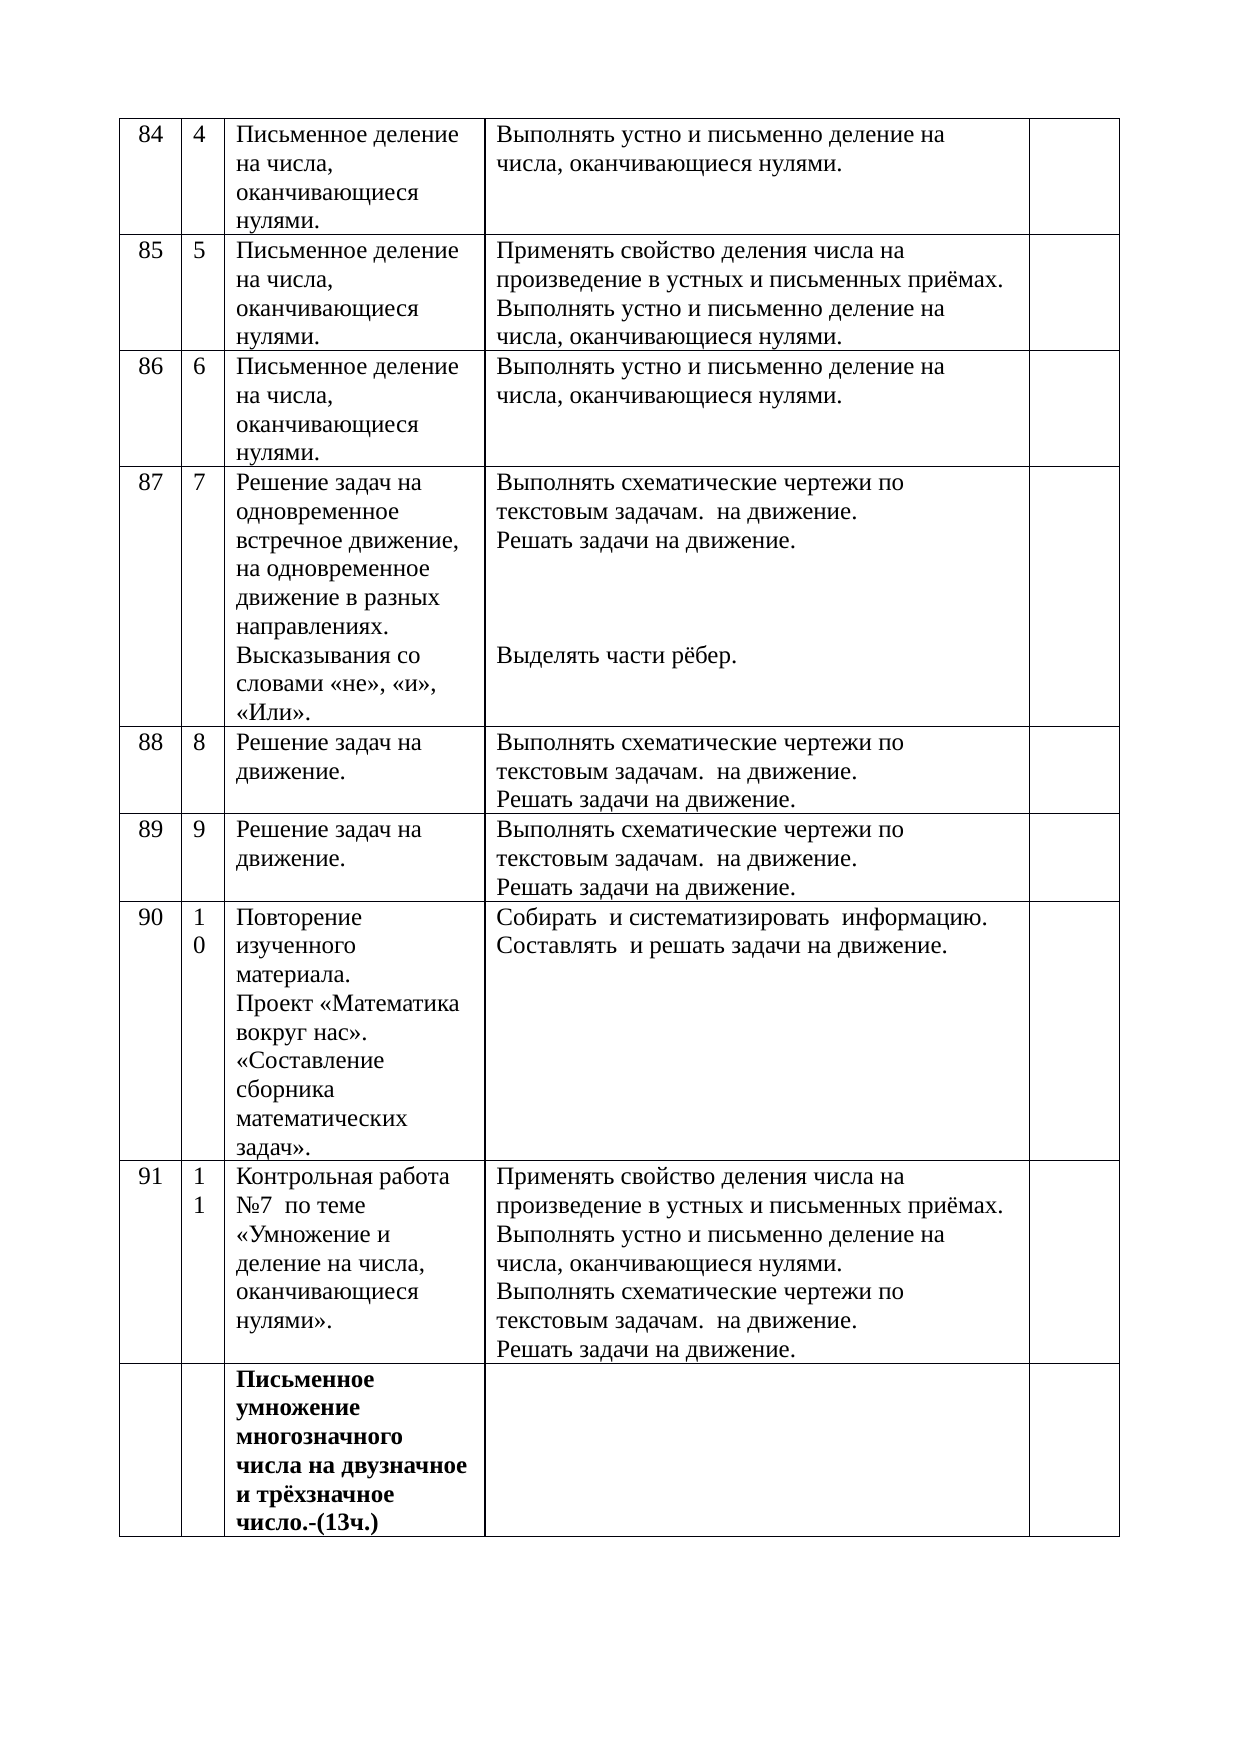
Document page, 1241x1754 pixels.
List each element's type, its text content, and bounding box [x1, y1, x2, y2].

table_cell 89 [120, 814, 181, 901]
table_cell Выполнять устно и письменно деление на числа, оканчивающиеся нулями. [486, 119, 1029, 234]
table_cell Применять свойство деления числа на произведение в устных и письменных приёмах. Выполнять устно и письменно деление на числа, оканчивающиеся нулями. [486, 235, 1029, 350]
table_cell [1030, 1161, 1119, 1363]
table_cell 11 [182, 1161, 224, 1363]
table_cell 87 [120, 467, 181, 726]
table_cell Письменное деление на числа, оканчивающиеся нулями. [225, 351, 484, 466]
table_cell Решение задач на движение. [225, 814, 484, 901]
table_cell Письменное деление на числа, оканчивающиеся нулями. [225, 235, 484, 350]
table_cell [1030, 814, 1119, 901]
table_cell 85 [120, 235, 181, 350]
table_cell 5 [182, 235, 224, 350]
table_cell 10 [182, 902, 224, 1160]
table_cell 88 [120, 727, 181, 813]
table_cell Применять свойство деления числа на произведение в устных и письменных приёмах. Выполнять устно и письменно деление на числа, оканчивающиеся нулями. Выполнять схематические чертежи по текстовым задачам. на движение. Решать задачи на движение. [486, 1161, 1029, 1363]
table_cell Письменное деление на числа, оканчивающиеся нулями. [225, 119, 484, 234]
table_cell [182, 1364, 224, 1536]
table_cell 9 [182, 814, 224, 901]
table_cell [1030, 1364, 1119, 1536]
table_cell Выполнять схематические чертежи по текстовым задачам. на движение. Решать задачи на движение. [486, 727, 1029, 813]
table_cell Выполнять схематические чертежи по текстовым задачам. на движение. Решать задачи на движение. Выделять части рёбер. [486, 467, 1029, 726]
table_cell [1030, 727, 1119, 813]
table_cell Выполнять устно и письменно деление на числа, оканчивающиеся нулями. [486, 351, 1029, 466]
table_cell 84 [120, 119, 181, 234]
table_cell 7 [182, 467, 224, 726]
table_cell Решение задач на движение. [225, 727, 484, 813]
table_cell 91 [120, 1161, 181, 1363]
table_cell 86 [120, 351, 181, 466]
table_cell [1030, 351, 1119, 466]
table_cell Собирать и систематизировать информацию. Составлять и решать задачи на движение. [486, 902, 1029, 1160]
table_cell Письменное умножение многозначного числа на двузначное и трёхзначное число.-(13ч.) [225, 1364, 484, 1536]
table_cell Решение задач на одновременное встречное движение, на одновременное движение в разных направлениях. Высказывания со словами «не», «и», «Или». [225, 467, 484, 726]
table_cell [1030, 467, 1119, 726]
table_cell [120, 1364, 181, 1536]
table_cell [1030, 235, 1119, 350]
table_cell 6 [182, 351, 224, 466]
table_cell 4 [182, 119, 224, 234]
table_cell 90 [120, 902, 181, 1160]
table_cell [1030, 902, 1119, 1160]
table_cell 8 [182, 727, 224, 813]
table_cell [1030, 119, 1119, 234]
table_cell Выполнять схематические чертежи по текстовым задачам. на движение. Решать задачи на движение. [486, 814, 1029, 901]
table_cell Повторение изученного материала. Проект «Математика вокруг нас». «Составление сборника математических задач». [225, 902, 484, 1160]
table_cell [486, 1364, 1029, 1536]
table_cell Контрольная работа №7 по теме «Умножение и деление на числа, оканчивающиеся нулями». [225, 1161, 484, 1363]
